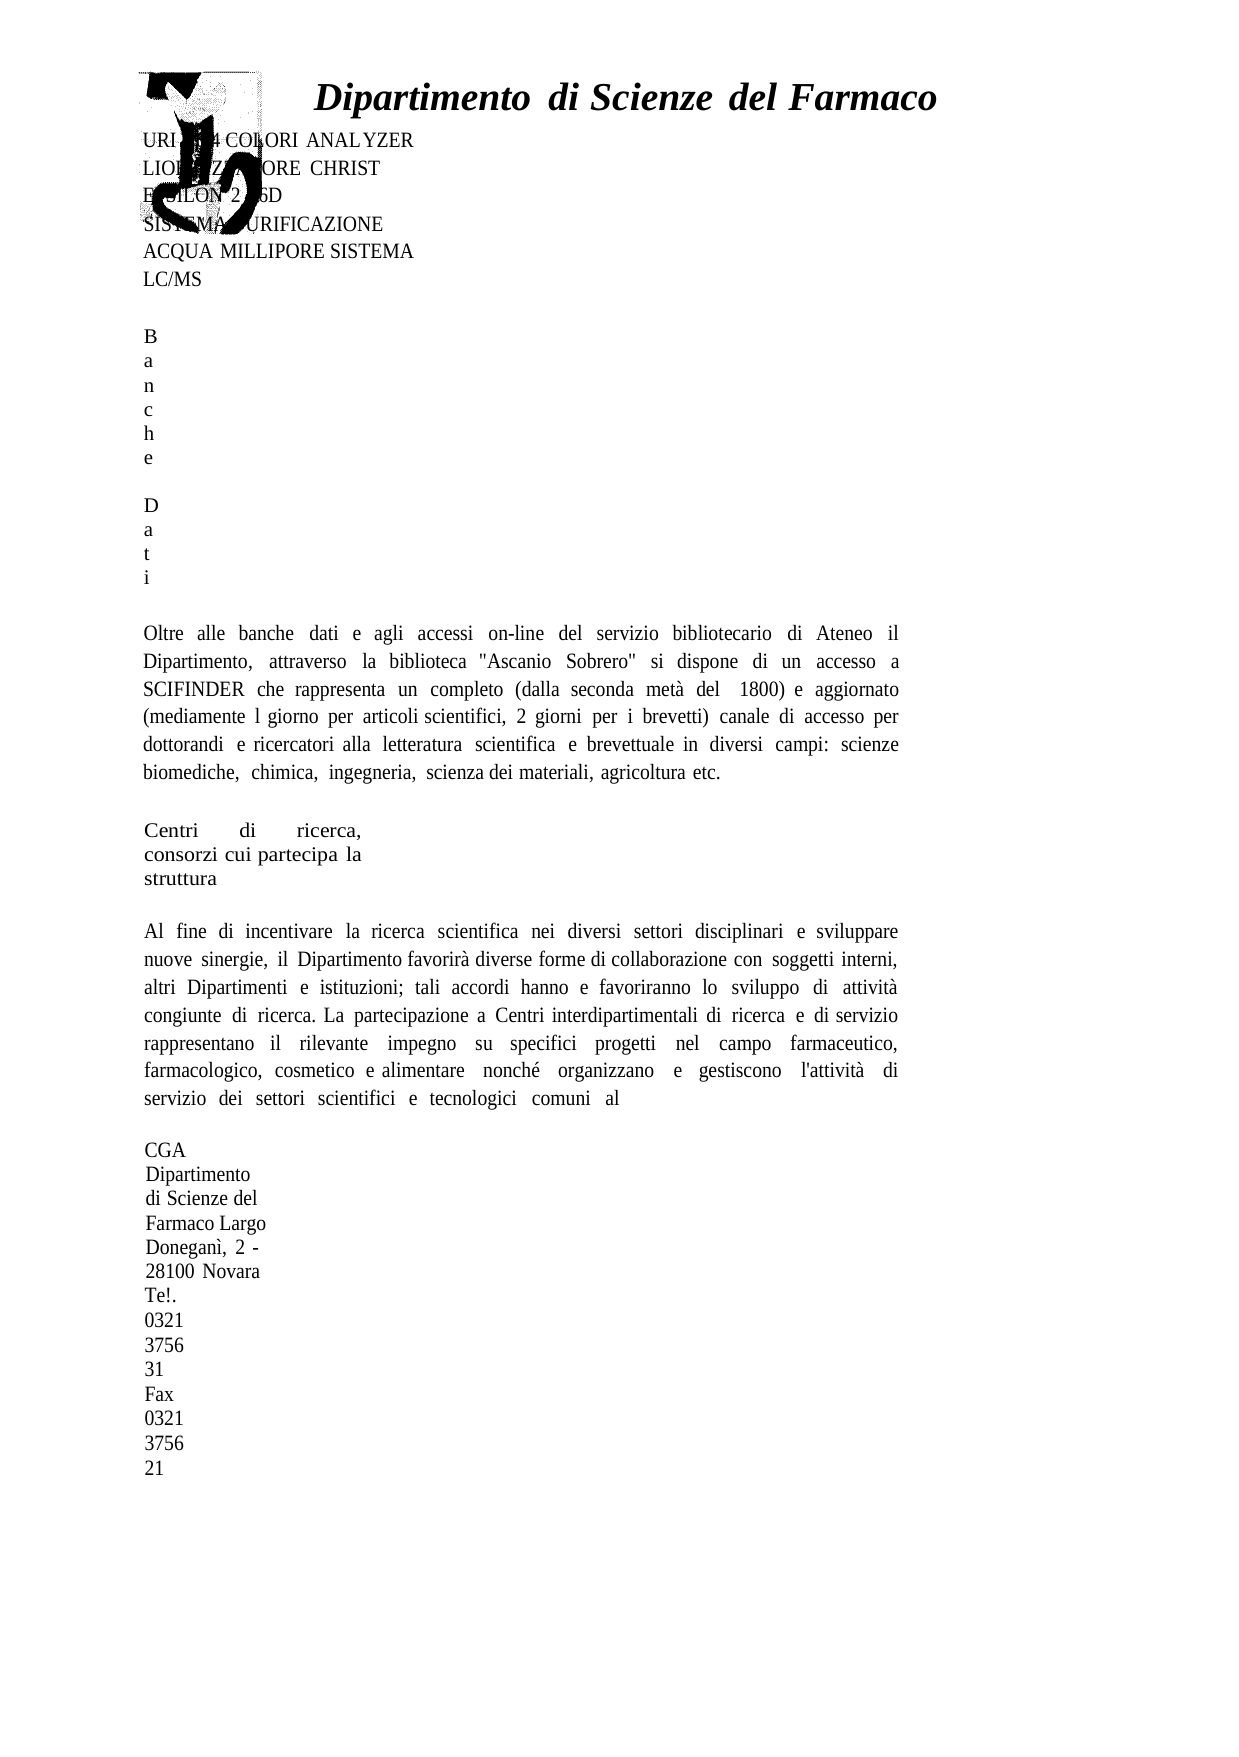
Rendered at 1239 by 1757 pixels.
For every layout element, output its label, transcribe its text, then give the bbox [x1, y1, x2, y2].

text SPECTROFLUORIMETER VICTOR3V- PERKIN-HELMER SISTEMA BD ACCURI C6 4 COLORI ANALYZER LIOFILIZZATORE CHRIST EPSILON 2 - 6D [263, 127, 425, 208]
text SISTEMA PURIFICAZIONE ACQUA MILLIPORE SISTEMA LC/MS [143, 211, 423, 291]
text Centri di ricerca, consorzi cui partecipa la struttura [144, 818, 362, 890]
text Oltre alle banche dati e agli accessi on-line del servizio bibliotecario di Ateneo il Dipartimento, attraverso la biblioteca "Ascanio Sobrero" si dispone di un accesso a SCIFINDER che rappresenta un completo (dalla seconda metà del 1800) e aggiornato (mediamente l giorno per articoli scientifici, 2 giorni per i brevetti) canale di accesso per dottorandi e ricercatori alla letteratura scientifica e brevettuale in diversi campi: scienze biomediche, chimica, ingegneria, scienza dei materiali, agricoltura etc. [143, 620, 899, 784]
text Al fine di incentivare la ricerca scientifica nei diversi settori disciplinari e sviluppare nuove sinergie, il Dipartimento favorirà diverse forme di collaborazione con soggetti interni, altri Dipartimenti e istituzioni; tali accordi hanno e favoriranno lo sviluppo di attività congiunte di ricerca. La partecipazione a Centri interdipartimentali di ricerca e di servizio rappresentano il rilevante impegno su specifici progetti nel campo farmaceutico, farmacologico, cosmetico e alimentare nonché organizzano e gestiscono l'attività di servizio dei settori scientifici e tecnologici comuni al [144, 918, 898, 1111]
text CGA Dipartimento di Scienze del Farmaco Largo Doneganì, 2 -28100 Novara [144, 1138, 267, 1283]
text Te!. 0321375631 Fax 0321375621 [144, 1283, 191, 1480]
